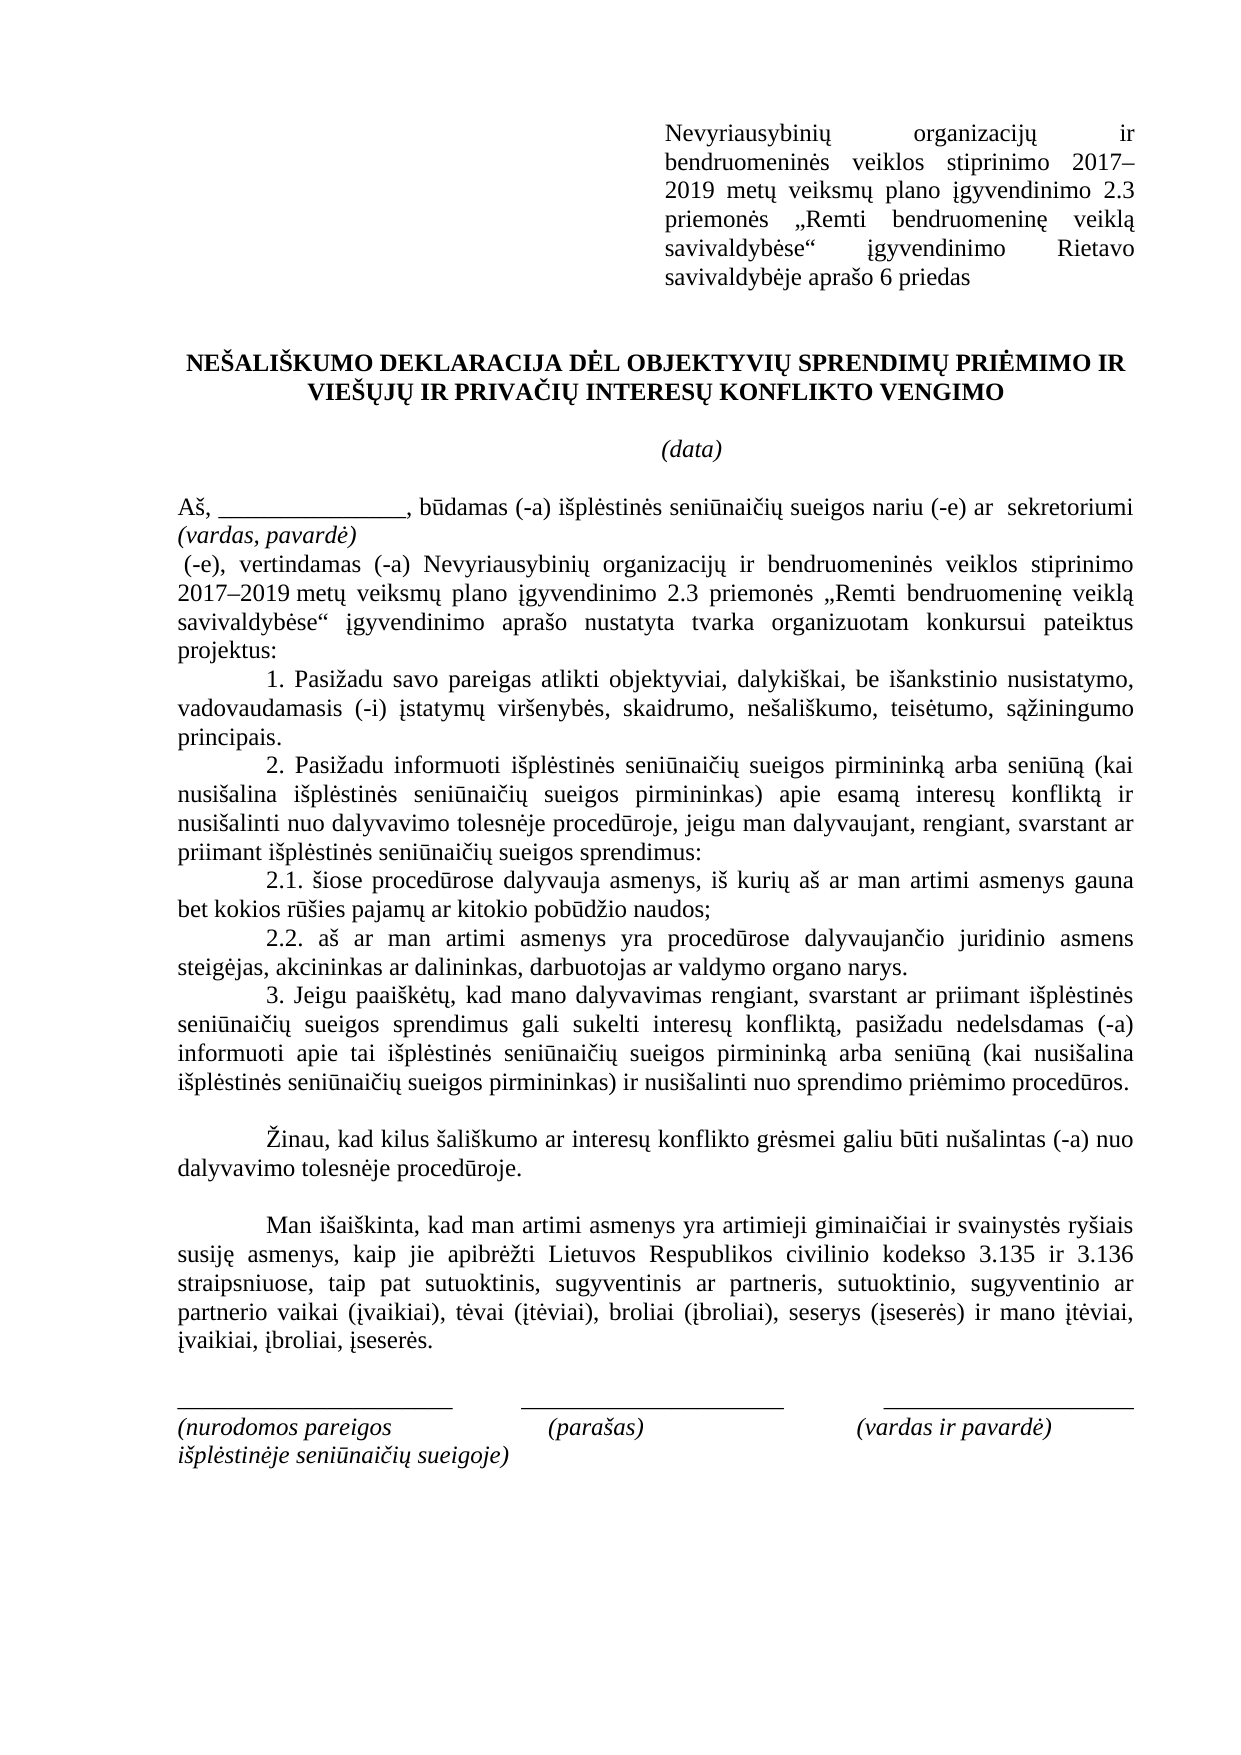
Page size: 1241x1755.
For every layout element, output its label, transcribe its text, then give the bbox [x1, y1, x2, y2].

text (data) [177, 434, 1134, 463]
text 2. Pasižadu informuoti išplėstinės seniūnaičių sueigos pirmininką arba seniūną (kai nusišalina išplėstinės seniūnaičių sueigos pirmininkas) apie esamą interesų konfliktą ir nusišalinti nuo dalyvavimo tolesnėje procedūroje, jeigu man dalyvaujant, rengiant, svarstant ar priimant išplėstinės seniūnaičių sueigos sprendimus: [177, 751, 1134, 866]
text Man išaiškinta, kad man artimi asmenys yra artimieji giminaičiai ir svainystės ryšiais susiję asmenys, kaip jie apibrėžti Lietuvos Respublikos civilinio kodekso 3.135 ir 3.136 straipsniuose, taip pat sutuoktinis, sugyventinis ar partneris, sutuoktinio, sugyventinio ar partnerio vaikai (įvaikiai), tėvai (įtėviai), broliai (įbroliai), seserys (įseserės) ir mano įtėviai, įvaikiai, įbroliai, įseserės. [177, 1211, 1134, 1354]
text 2.1. šiose procedūrose dalyvauja asmenys, iš kurių aš ar man artimi asmenys gauna bet kokios rūšies pajamų ar kitokio pobūdžio naudos; [177, 866, 1134, 923]
text ______________________ _____________________ ____________________ [177, 1383, 1134, 1412]
text Aš, _______________, būdamas (-a) išplėstinės seniūnaičių sueigos nariu (-e) ar sekretoriumi (vardas, pavardė) [177, 492, 1134, 549]
text 1. Pasižadu savo pareigas atlikti objektyviai, dalykiškai, be išankstinio nusistatymo, vadovaudamasis (-i) įstatymų viršenybės, skaidrumo, nešališkumo, teisėtumo, sąžiningumo principais. [177, 664, 1134, 751]
text (-e), vertindamas (-a) Nevyriausybinių organizacijų ir bendruomeninės veiklos stiprinimo 2017–2019 metų veiksmų plano įgyvendinimo 2.3 priemonės „Remti bendruomeninę veiklą savivaldybėse“ įgyvendinimo aprašo nustatyta tvarka organizuotam konkursui pateiktus projektus: [177, 549, 1134, 664]
text 2.2. aš ar man artimi asmenys yra procedūrose dalyvaujančio juridinio asmens steigėjas, akcininkas ar dalininkas, darbuotojas ar valdymo organo narys. [177, 923, 1134, 981]
text Žinau, kad kilus šališkumo ar interesų konflikto grėsmei galiu būti nušalintas (-a) nuo dalyvavimo tolesnėje procedūroje. [177, 1124, 1134, 1182]
text išplėstinėje seniūnaičių sueigoje) [177, 1441, 1134, 1469]
text (nurodomos pareigos (parašas) (vardas ir pavardė) [177, 1412, 1134, 1441]
text NEŠALIŠKUMO DEKLARACIJA DĖL OBJEKTYVIŲ SPRENDIMŲ PRIĖMIMO IR VIEŠŲJŲ IR PRIVAČIŲ INTERESŲ KONFLIKTO VENGIMO [177, 348, 1134, 406]
text Nevyriausybinių organizacijų ir bendruomeninės veiklos stiprinimo 2017–2019 metų veiksmų plano įgyvendinimo 2.3 priemonės „Remti bendruomeninę veiklą savivaldybėse“ įgyvendinimo Rietavo savivaldybėje aprašo 6 priedas [664, 118, 1134, 291]
text 3. Jeigu paaiškėtų, kad mano dalyvavimas rengiant, svarstant ar priimant išplėstinės seniūnaičių sueigos sprendimus gali sukelti interesų konfliktą, pasižadu nedelsdamas (-a) informuoti apie tai išplėstinės seniūnaičių sueigos pirmininką arba seniūną (kai nusišalina išplėstinės seniūnaičių sueigos pirmininkas) ir nusišalinti nuo sprendimo priėmimo procedūros. [177, 981, 1134, 1096]
